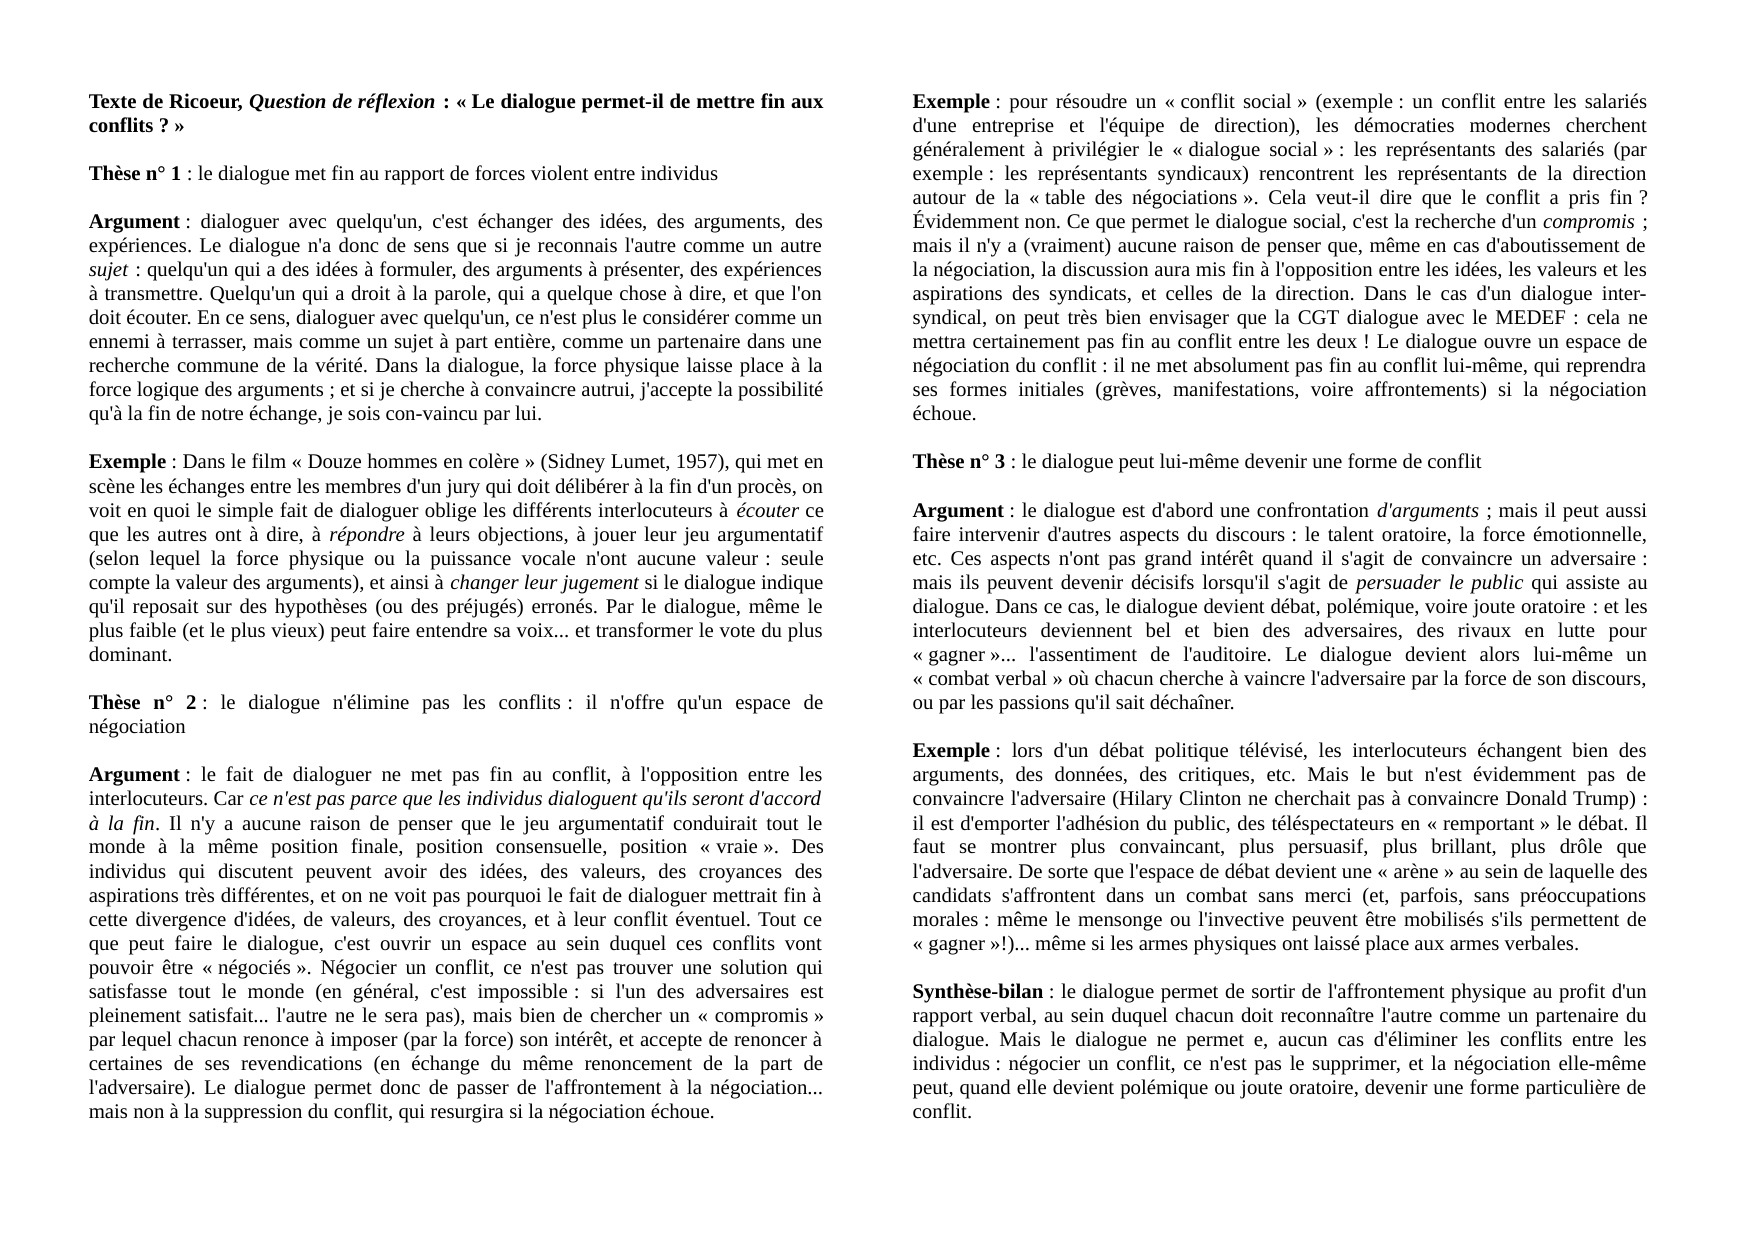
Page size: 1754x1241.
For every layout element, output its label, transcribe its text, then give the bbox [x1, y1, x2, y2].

text Argument : le fait de dialoguer ne met pas fin au conflit, à l'opposition entre les interlocuteurs. Car ce n'est pas parce que les individus dialoguent qu'ils seront d'accord à la fin. Il n'y a aucune raison de penser que le jeu argumentatif conduirait tout le monde à la même position finale, position consensuelle, position « vraie ». Des individus qui discutent peuvent avoir des idées, des valeurs, des croyances des aspirations très différentes, et on ne voit pas pourquoi le fait de dialoguer mettrait fin à cette divergence d'idées, de valeurs, des croyances, et à leur conflit éventuel. Tout ce que peut faire le dialogue, c'est ouvrir un espace au sein duquel ces conflits vont pouvoir être « négociés ». Négocier un conflit, ce n'est pas trouver une solution qui satisfasse tout le monde (en général, c'est impossible : si l'un des adversaires est pleinement satisfait... l'autre ne le sera pas), mais bien de chercher un « compromis » par lequel chacun renonce à imposer (par la force) son intérêt, et accepte de renoncer à certaines de ses revendications (en échange du même renoncement de la part de l'adversaire). Le dialogue permet donc de passer de l'affrontement à la négociation... mais non à la suppression du conflit, qui resurgira si la négociation échoue. [88, 762, 824, 1123]
text Argument : le dialogue est d'abord une confrontation d'arguments ; mais il peut aussi faire intervenir d'autres aspects du discours : le talent oratoire, la force émotionnelle, etc. Ces aspects n'ont pas grand intérêt quand il s'agit de convaincre un adversaire : mais ils peuvent devenir décisifs lorsqu'il s'agit de persuader le public qui assiste au dialogue. Dans ce cas, le dialogue devient débat, polémique, voire joute oratoire : et les interlocuteurs deviennent bel et bien des adversaires, des rivaux en lutte pour « gagner »... l'assentiment de l'auditoire. Le dialogue devient alors lui-même un « combat verbal » où chacun cherche à vaincre l'adversaire par la force de son discours, ou par les passions qu'il sait déchaîner. [912, 498, 1648, 714]
text Synthèse-bilan : le dialogue permet de sortir de l'affrontement physique au profit d'un rapport verbal, au sein duquel chacun doit reconnaître l'autre comme un partenaire du dialogue. Mais le dialogue ne permet e, aucun cas d'éliminer les conflits entre les individus : négocier un conflit, ce n'est pas le supprimer, et la négociation elle-même peut, quand elle devient polémique ou joute oratoire, devenir une forme particulière de conflit. [912, 979, 1648, 1123]
text Exemple : lors d'un débat politique télévisé, les interlocuteurs échangent bien des arguments, des données, des critiques, etc. Mais le but n'est évidemment pas de convaincre l'adversaire (Hilary Clinton ne cherchait pas à convaincre Donald Trump) : il est d'emporter l'adhésion du public, des téléspectateurs en « remportant » le débat. Il faut se montrer plus convaincant, plus persuasif, plus brillant, plus drôle que l'adversaire. De sorte que l'espace de débat devient une « arène » au sein de laquelle des candidats s'affrontent dans un combat sans merci (et, parfois, sans préoccupations morales : même le mensonge ou l'invective peuvent être mobilisés s'ils permettent de « gagner »!)... même si les armes physiques ont laissé place aux armes verbales. [912, 738, 1648, 955]
text Argument : dialoguer avec quelqu'un, c'est échanger des idées, des arguments, des expériences. Le dialogue n'a donc de sens que si je reconnais l'autre comme un autre sujet : quelqu'un qui a des idées à formuler, des arguments à présenter, des expériences à transmettre. Quelqu'un qui a droit à la parole, qui a quelque chose à dire, et que l'on doit écouter. En ce sens, dialoguer avec quelqu'un, ce n'est plus le considérer comme un ennemi à terrasser, mais comme un sujet à part entière, comme un partenaire dans une recherche commune de la vérité. Dans la dialogue, la force physique laisse place à la force logique des arguments ; et si je cherche à convaincre autrui, j'accepte la possibilité qu'à la fin de notre échange, je sois con-vaincu par lui. [88, 209, 824, 425]
text Thèse n° 2 : le dialogue n'élimine pas les conflits : il n'offre qu'un espace de négociation [88, 690, 824, 738]
text Exemple : Dans le film « Douze hommes en colère » (Sidney Lumet, 1957), qui met en scène les échanges entre les membres d'un jury qui doit délibérer à la fin d'un procès, on voit en quoi le simple fait de dialoguer oblige les différents interlocuteurs à écouter ce que les autres ont à dire, à répondre à leurs objections, à jouer leur jeu argumentatif (selon lequel la force physique ou la puissance vocale n'ont aucune valeur : seule compte la valeur des arguments), et ainsi à changer leur jugement si le dialogue indique qu'il reposait sur des hypothèses (ou des préjugés) erronés. Par le dialogue, même le plus faible (et le plus vieux) peut faire entendre sa voix... et transformer le vote du plus dominant. [88, 449, 824, 666]
text Texte de Ricoeur, Question de réflexion : « Le dialogue permet-il de mettre fin aux conflits ? » [88, 88, 824, 137]
text Thèse n° 3 : le dialogue peut lui-même devenir une forme de conflit [912, 449, 1648, 473]
text Exemple : pour résoudre un « conflit social » (exemple : un conflit entre les salariés d'une entreprise et l'équipe de direction), les démocraties modernes cherchent généralement à privilégier le « dialogue social » : les représentants des salariés (par exemple : les représentants syndicaux) rencontrent les représentants de la direction autour de la « table des négociations ». Cela veut-il dire que le conflit a pris fin ? Évidemment non. Ce que permet le dialogue social, c'est la recherche d'un compromis ; mais il n'y a (vraiment) aucune raison de penser que, même en cas d'aboutissement de la négociation, la discussion aura mis fin à l'opposition entre les idées, les valeurs et les aspirations des syndicats, et celles de la direction. Dans le cas d'un dialogue inter-syndical, on peut très bien envisager que la CGT dialogue avec le MEDEF : cela ne mettra certainement pas fin au conflit entre les deux ! Le dialogue ouvre un espace de négociation du conflit : il ne met absolument pas fin au conflit lui-même, qui reprendra ses formes initiales (grèves, manifestations, voire affrontements) si la négociation échoue. [912, 88, 1648, 425]
text Thèse n° 1 : le dialogue met fin au rapport de forces violent entre individus [88, 161, 824, 185]
